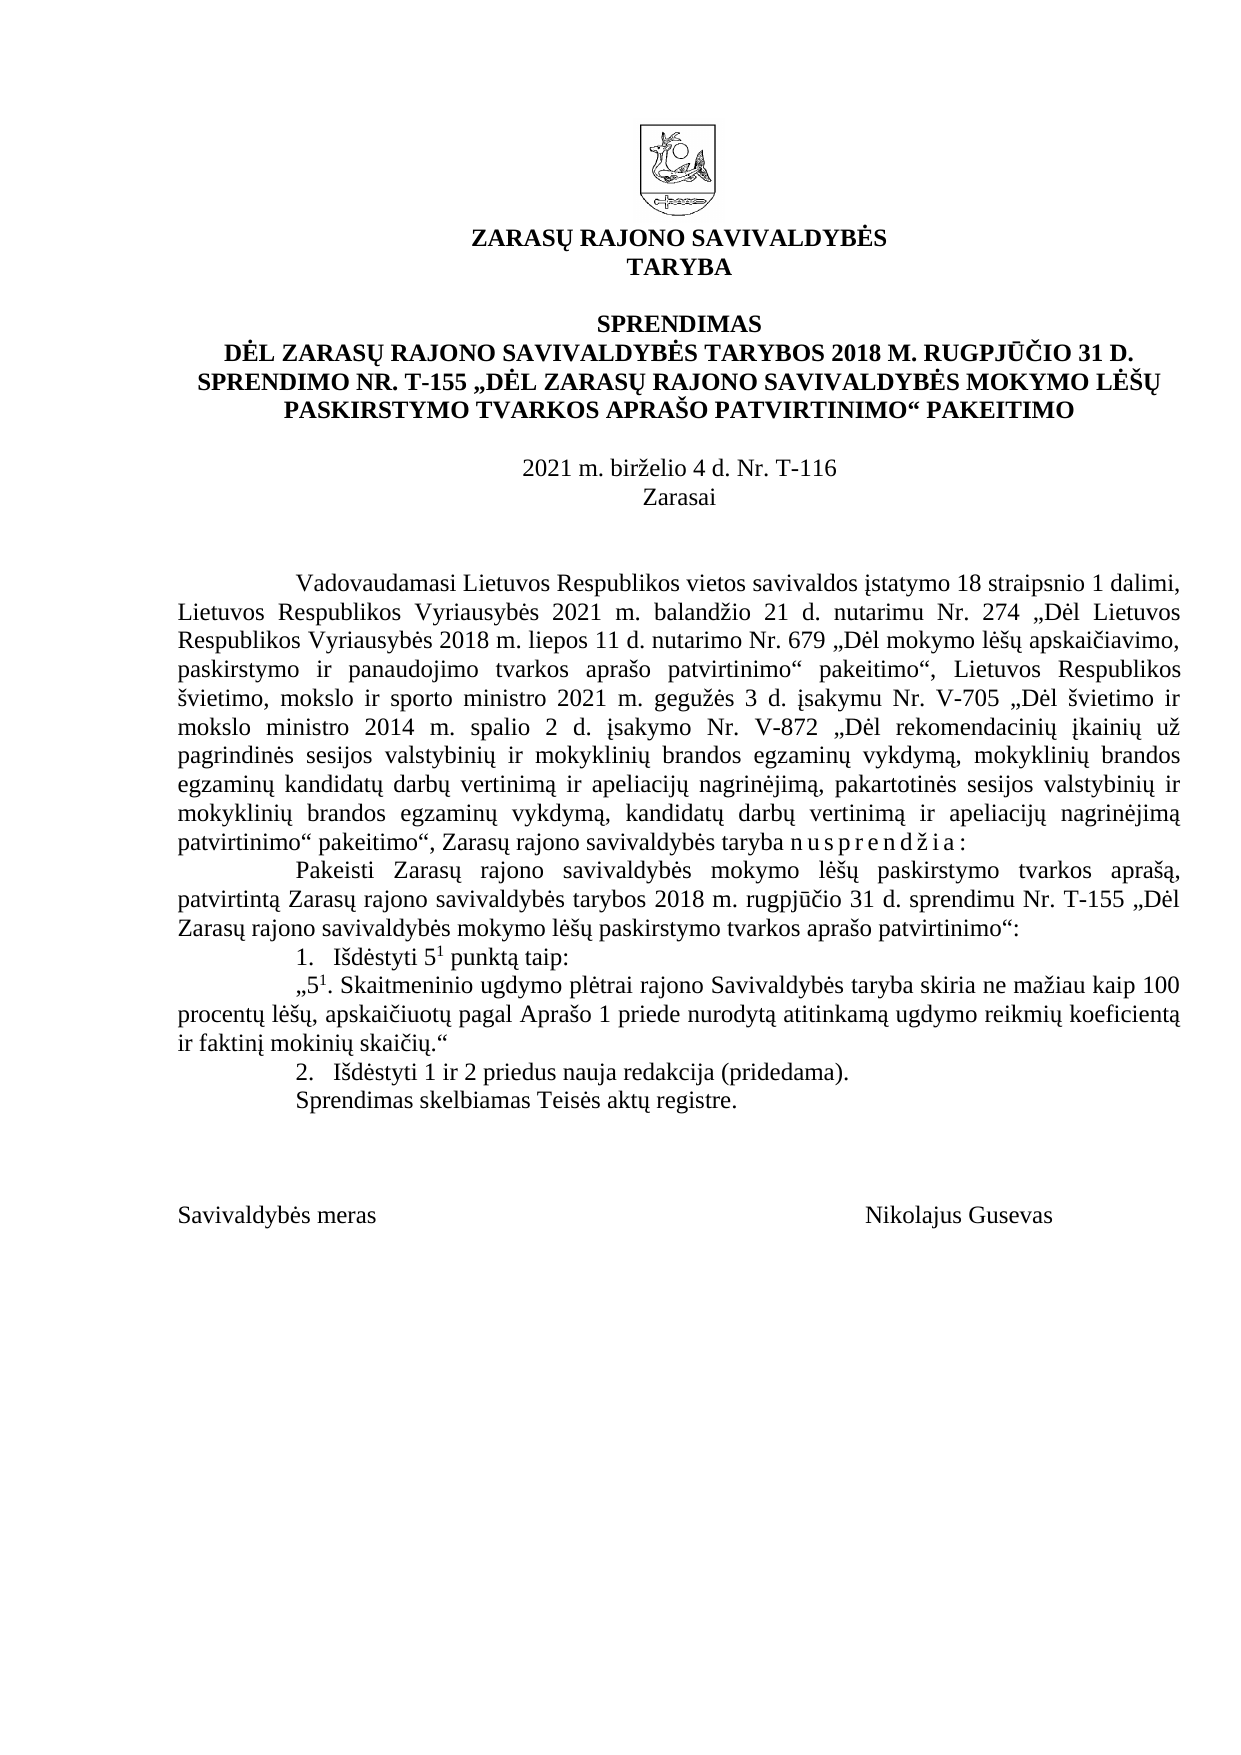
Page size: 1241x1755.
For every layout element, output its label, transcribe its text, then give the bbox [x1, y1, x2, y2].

text Zarasai [177, 482, 1181, 510]
text 2021 m. birželio 4 d. Nr. T-116 [177, 453, 1181, 482]
text „51. Skaitmeninio ugdymo plėtrai rajono Savivaldybės taryba skiria ne mažiau kaip 100 procentų lėšų, apskaičiuotų pagal Aprašo 1 priede nurodytą atitinkamą ugdymo reikmių koeficientą ir faktinį mokinių skaičių.“ [177, 970, 1181, 1057]
text Sprendimas skelbiamas Teisės aktų registre. [177, 1085, 1181, 1114]
text 2. Išdėstyti 1 ir 2 priedus nauja redakcija (pridedama). [295, 1057, 1181, 1085]
text ZARASŲ RAJONO SAVIVALDYBĖS [177, 223, 1181, 252]
text Pakeisti Zarasų rajono savivaldybės mokymo lėšų paskirstymo tvarkos aprašą, patvirtintą Zarasų rajono savivaldybės tarybos 2018 m. rugpjūčio 31 d. sprendimu Nr. T-155 „Dėl Zarasų rajono savivaldybės mokymo lėšų paskirstymo tvarkos aprašo patvirtinimo“: [177, 855, 1181, 942]
text SPRENDIMAS [177, 309, 1181, 338]
text Vadovaudamasi Lietuvos Respublikos vietos savivaldos įstatymo 18 straipsnio 1 dalimi, Lietuvos Respublikos Vyriausybės 2021 m. balandžio 21 d. nutarimu Nr. 274 „Dėl Lietuvos Respublikos Vyriausybės 2018 m. liepos 11 d. nutarimo Nr. 679 „Dėl mokymo lėšų apskaičiavimo, paskirstymo ir panaudojimo tvarkos aprašo patvirtinimo“ pakeitimo“, Lietuvos Respublikos švietimo, mokslo ir sporto ministro 2021 m. gegužės 3 d. įsakymu Nr. V-705 „Dėl švietimo ir mokslo ministro 2014 m. spalio 2 d. įsakymo Nr. V-872 „Dėl rekomendacinių įkainių už pagrindinės sesijos valstybinių ir mokyklinių brandos egzaminų vykdymą, mokyklinių brandos egzaminų kandidatų darbų vertinimą ir apeliacijų nagrinėjimą, pakartotinės sesijos valstybinių ir mokyklinių brandos egzaminų vykdymą, kandidatų darbų vertinimą ir apeliacijų nagrinėjimą patvirtinimo“ pakeitimo“, Zarasų rajono savivaldybės taryba nusprendžia: [177, 568, 1181, 855]
text Savivaldybės meras Nikolajus Gusevas [177, 1200, 1181, 1229]
text TARYBA [177, 252, 1181, 280]
text 1. Išdėstyti 51 punktą taip: [295, 942, 1181, 970]
text DĖL ZARASŲ RAJONO SAVIVALDYBĖS TARYBOS 2018 M. RUGPJŪČIO 31 D. SPRENDIMO NR. T-155 „DĖL ZARASŲ RAJONO SAVIVALDYBĖS MOKYMO LĖŠŲ PASKIRSTYMO TVARKOS APRAŠO PATVIRTINIMO“ PAKEITIMO [177, 338, 1181, 424]
